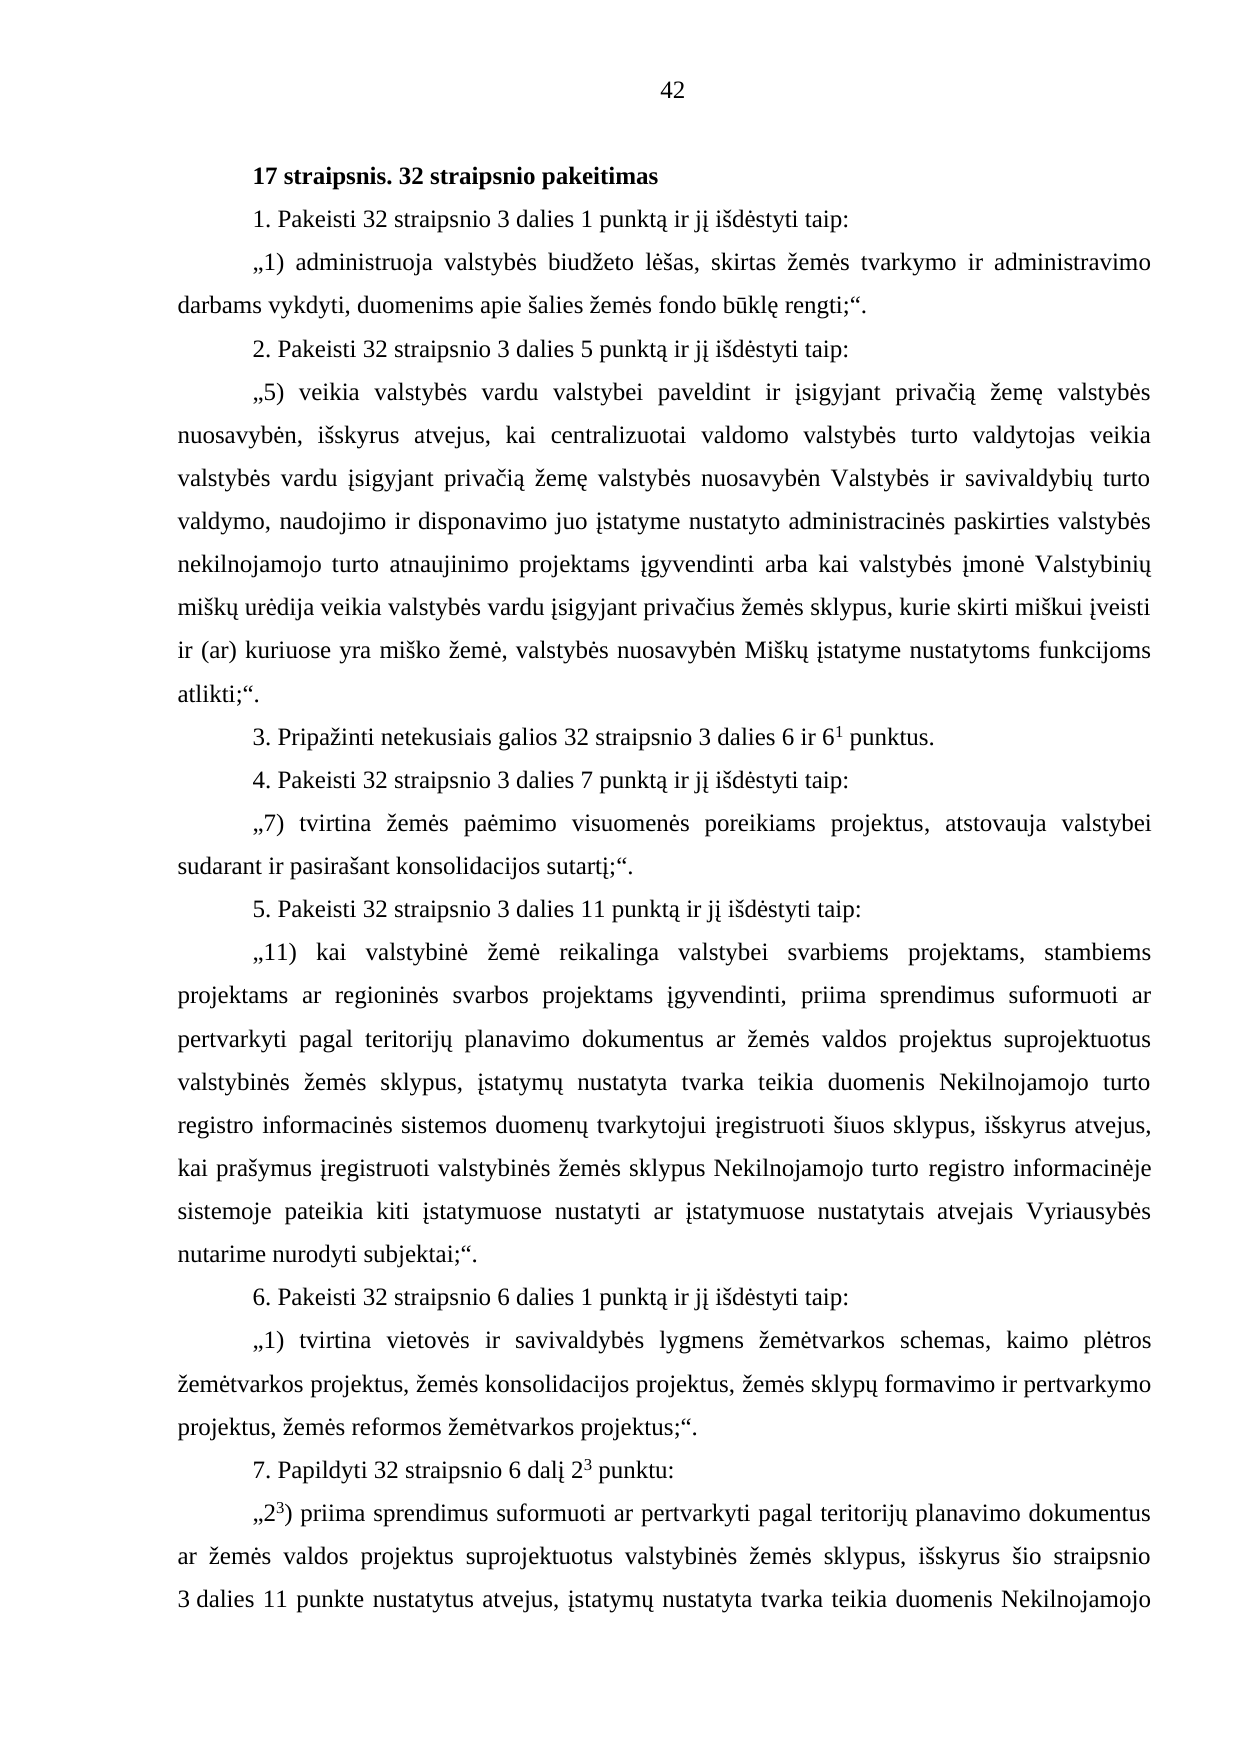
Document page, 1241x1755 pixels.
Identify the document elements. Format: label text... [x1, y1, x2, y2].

text 5. Pakeisti 32 straipsnio 3 dalies 11 punktą ir jį išdėstyti taip: [177, 894, 1152, 923]
text 3. Pripažinti netekusiais galios 32 straipsnio 3 dalies 6 ir 61 punktus. [177, 722, 1152, 751]
text 7. Papildyti 32 straipsnio 6 dalį 23 punktu: [177, 1455, 1152, 1484]
text 6. Pakeisti 32 straipsnio 6 dalies 1 punktą ir jį išdėstyti taip: [177, 1282, 1152, 1311]
text „1) tvirtina vietovės ir savivaldybės lygmens žemėtvarkos schemas, kaimo plėtros žemėtvarkos projektus, žemės konsolidacijos projektus, žemės sklypų formavimo ir pertvarkymo projektus, žemės reformos žemėtvarkos projektus;“. [177, 1326, 1152, 1441]
text 1. Pakeisti 32 straipsnio 3 dalies 1 punktą ir jį išdėstyti taip: [177, 204, 1152, 233]
text 4. Pakeisti 32 straipsnio 3 dalies 7 punktą ir jį išdėstyti taip: [177, 765, 1152, 794]
text „11) kai valstybinė žemė reikalinga valstybei svarbiems projektams, stambiems projektams ar regioninės svarbos projektams įgyvendinti, priima sprendimus suformuoti ar pertvarkyti pagal teritorijų planavimo dokumentus ar žemės valdos projektus suprojektuotus valstybinės žemės sklypus, įstatymų nustatyta tvarka teikia duomenis Nekilnojamojo turto registro informacinės sistemos duomenų tvarkytojui įregistruoti šiuos sklypus, išskyrus atvejus, kai prašymus įregistruoti valstybinės žemės sklypus Nekilnojamojo turto registro informacinėje sistemoje pateikia kiti įstatymuose nustatyti ar įstatymuose nustatytais atvejais Vyriausybės nutarime nurodyti subjektai;“. [177, 937, 1152, 1268]
text „5) veikia valstybės vardu valstybei paveldint ir įsigyjant privačią žemę valstybės nuosavybėn, išskyrus atvejus, kai centralizuotai valdomo valstybės turto valdytojas veikia valstybės vardu įsigyjant privačią žemę valstybės nuosavybėn Valstybės ir savivaldybių turto valdymo, naudojimo ir disponavimo juo įstatyme nustatyto administracinės paskirties valstybės nekilnojamojo turto atnaujinimo projektams įgyvendinti arba kai valstybės įmonė Valstybinių miškų urėdija veikia valstybės vardu įsigyjant privačius žemės sklypus, kurie skirti miškui įveisti ir (ar) kuriuose yra miško žemė, valstybės nuosavybėn Miškų įstatyme nustatytoms funkcijoms atlikti;“. [177, 377, 1152, 707]
text „23) priima sprendimus suformuoti ar pertvarkyti pagal teritorijų planavimo dokumentus ar žemės valdos projektus suprojektuotus valstybinės žemės sklypus, išskyrus šio straipsnio 3 dalies 11 punkte nustatytus atvejus, įstatymų nustatyta tvarka teikia duomenis Nekilnojamojo [177, 1498, 1152, 1613]
text „7) tvirtina žemės paėmimo visuomenės poreikiams projektus, atstovauja valstybei sudarant ir pasirašant konsolidacijos sutartį;“. [177, 808, 1152, 880]
text 2. Pakeisti 32 straipsnio 3 dalies 5 punktą ir jį išdėstyti taip: [177, 334, 1152, 362]
text „1) administruoja valstybės biudžeto lėšas, skirtas žemės tvarkymo ir administravimo darbams vykdyti, duomenims apie šalies žemės fondo būklę rengti;“. [177, 247, 1152, 319]
text 17 straipsnis. 32 straipsnio pakeitimas [177, 161, 1152, 190]
